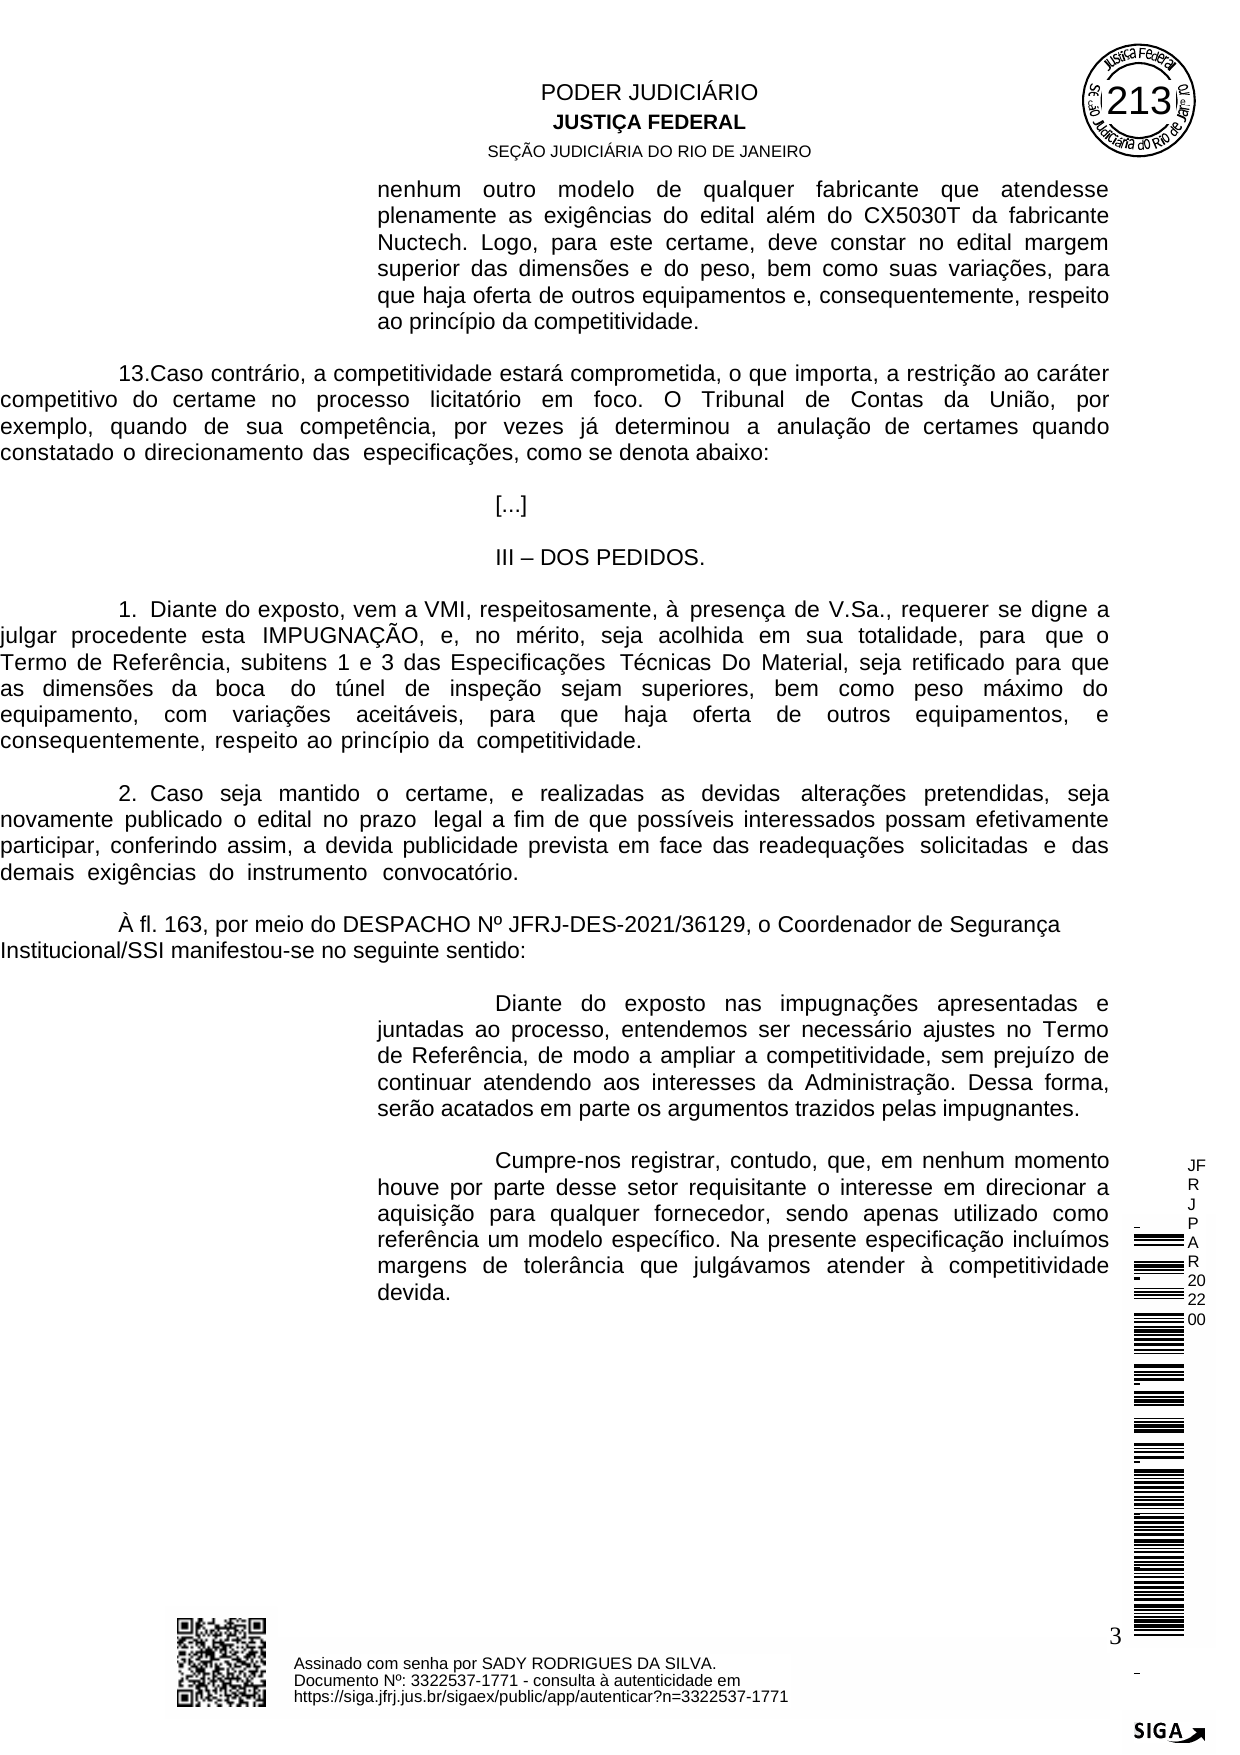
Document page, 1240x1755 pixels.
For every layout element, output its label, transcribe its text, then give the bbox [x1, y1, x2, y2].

list Caso contrário, a competitividade estará comprometida, o que importa, a restrição ao caráter competitivo do certame no processo licitatório em foco. O Tribunal de Contas da União, por exemplo, quando de sua competência, por vezes já determinou a anulação de certames quando constatado o direcionamento das especificações, como se denota abaixo: [0, 360, 1109, 466]
text e [1180, 96, 1192, 105]
text JFRJPAR202200136A [1187, 1156, 1206, 1328]
text Cumpre-nos registrar, contudo, que, em nenhum momento houve por parte desse setor requisitante o interesse em direcionar a aquisição para qualquer fornecedor, sendo apenas utilizado como referência um modelo específico. Na presente especificação incluímos margens de tolerância que julgávamos atender à competitividade devida. [377, 1147, 1109, 1305]
text Diante do exposto nas impugnações apresentadas e juntadas ao processo, entendemos ser necessário ajustes no Termo de Referência, de modo a ampliar a competitividade, sem prejuízo de continuar atendendo aos interesses da Administração. Dessa forma, serão acatados em parte os argumentos trazidos pelas impugnantes. [377, 989, 1109, 1121]
text ç [1088, 97, 1100, 106]
text nenhum outro modelo de qualquer fabricante que atendesse plenamente as exigências do edital além do CX5030T da fabricante Nuctech. Logo, para este certame, deve constar no edital margem superior das dimensões e do peso, bem como suas variações, para que haja oferta de outros equipamentos e, consequentemente, respeito ao princípio da competitividade. [377, 176, 1109, 334]
text [...] [215, 491, 807, 518]
text À fl. 163, por meio do DESPACHO Nº JFRJ-DES-2021/36129, o Coordenador de Segurança Institucional/SSI manifestou-se no seguinte sentido: [0, 911, 1109, 964]
text III – DOS PEDIDOS. [393, 543, 807, 570]
list Caso seja mantido o certame, e realizadas as devidas alterações pretendidas, seja novamente publicado o edital no prazo legal a fim de que possíveis interessados possam efetivamente participar, conferindo assim, a devida publicidade prevista em face das readequações solicitadas e das demais exigências do instrumento convocatório. [0, 780, 1109, 885]
list Diante do exposto, vem a VMI, respeitosamente, à presença de V.Sa., requerer se digne a julgar procedente esta IMPUGNAÇÃO, e, no mérito, seja acolhida em sua totalidade, para que o Termo de Referência, subitens 1 e 3 das Especificações Técnicas Do Material, seja retificado para que as dimensões da boca do túnel de inspeção sejam superiores, bem como peso máximo do equipamento, com variações aceitáveis, para que haja oferta de outros equipamentos, e consequentemente, respeito ao princípio da competitividade. [0, 596, 1109, 754]
